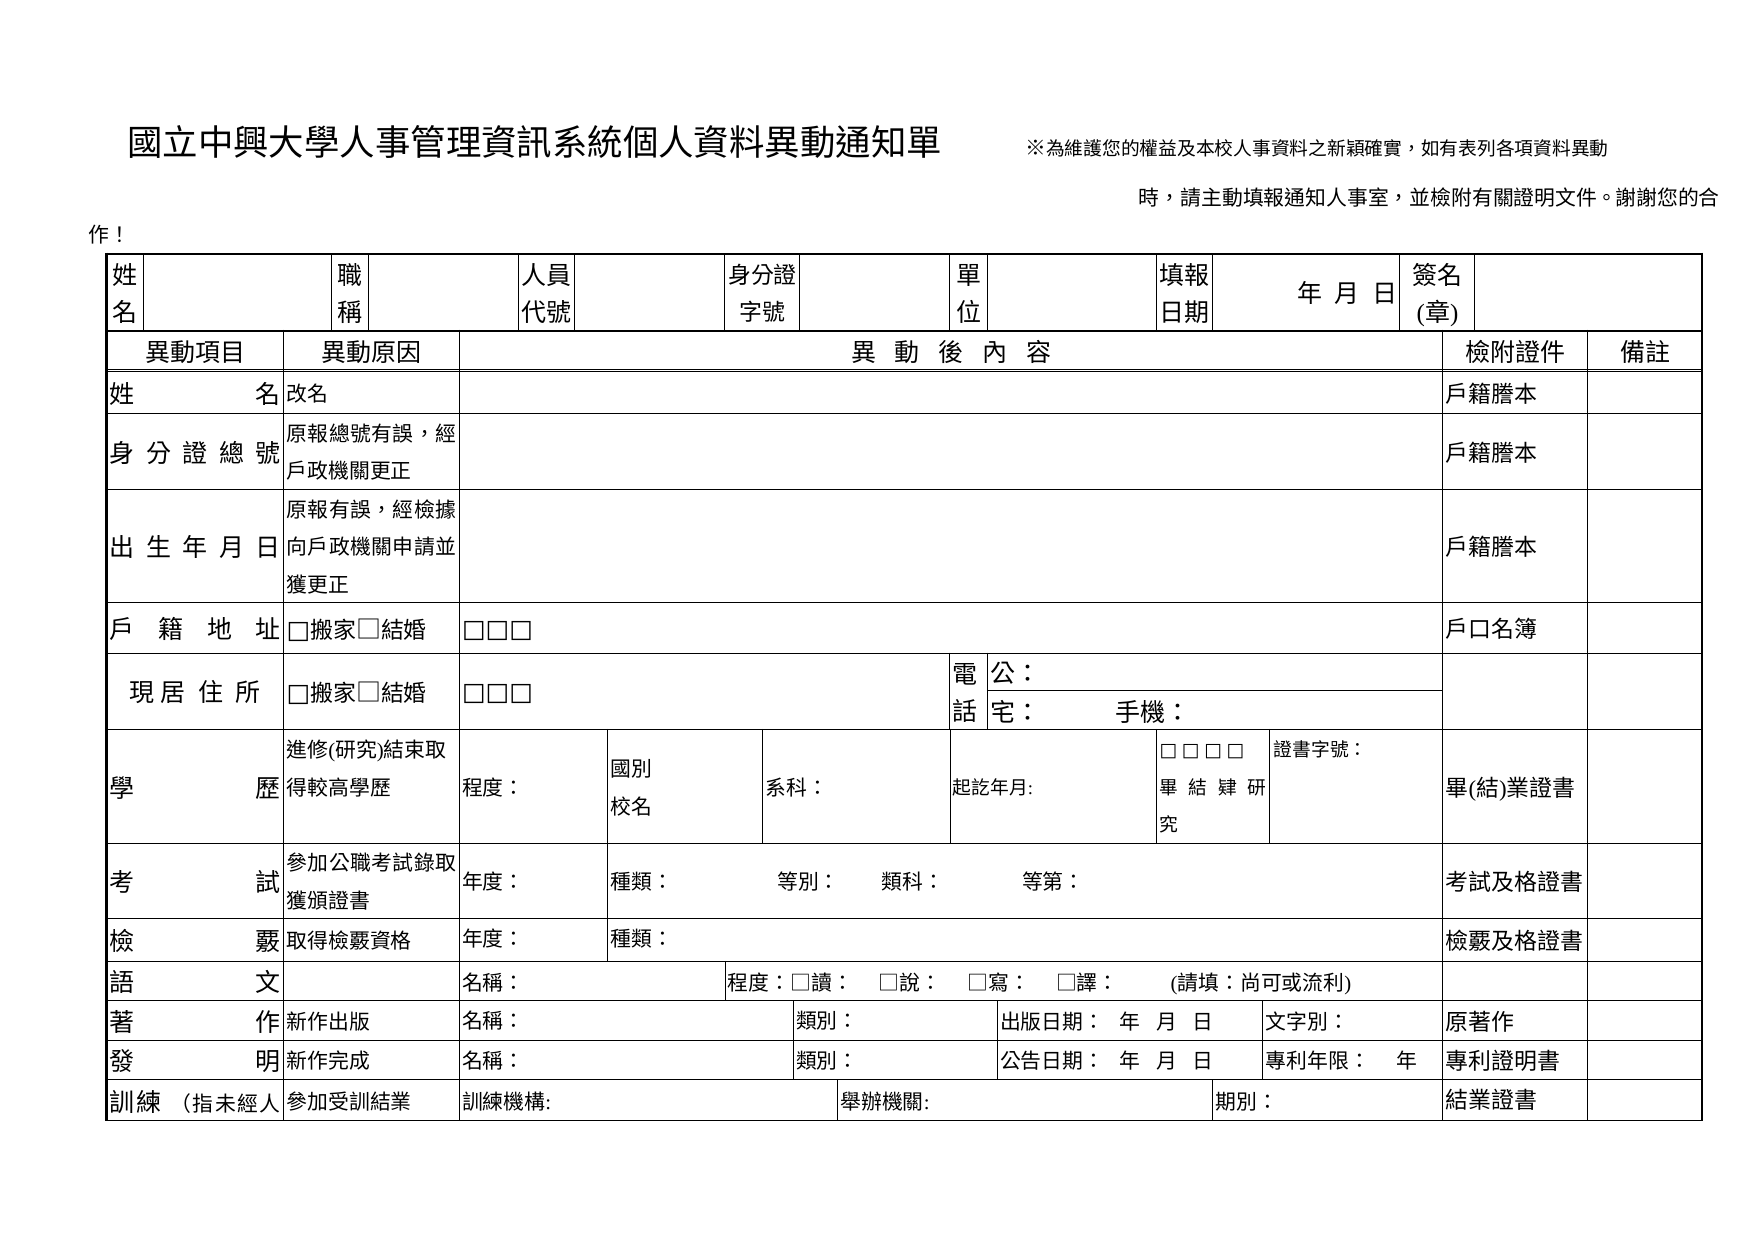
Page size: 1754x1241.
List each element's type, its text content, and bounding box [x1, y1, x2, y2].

table_cell [1588, 603, 1701, 652]
table_cell 原著作 [1443, 1001, 1587, 1040]
table_cell 取得檢覈資格 [284, 919, 459, 961]
table_cell 身分證總號 [108, 414, 283, 489]
table_cell 系科： [763, 730, 950, 842]
table_cell 檢覈及格證書 [1443, 919, 1587, 961]
table_header 單位 [950, 255, 987, 329]
table_cell 名稱： [460, 1001, 793, 1040]
table_header 填報日期 [1157, 255, 1212, 329]
table_cell [460, 414, 1442, 489]
table_cell 戶口名簿 [1443, 603, 1587, 652]
table_cell 宅： 手機： [988, 691, 1442, 729]
table_cell 戶籍謄本 [1443, 372, 1587, 413]
table_cell 戶籍謄本 [1443, 414, 1587, 489]
table_cell 異動項目 [108, 332, 283, 369]
table_header [988, 255, 1156, 329]
table_header 簽名(章) [1400, 255, 1474, 329]
table_cell [1588, 1001, 1701, 1040]
table_cell 著作 [108, 1001, 283, 1040]
table_cell 檢覈 [108, 919, 283, 961]
table_header [575, 255, 724, 329]
table_cell 程度： [460, 730, 607, 842]
table_cell 舉辦機關: [838, 1080, 1212, 1120]
table_cell 新作出版 [284, 1001, 459, 1040]
table_header 年 月 日 [1213, 255, 1399, 329]
table_cell [284, 962, 459, 1000]
table_cell 學歷 [108, 730, 283, 842]
table_cell 進修(研究)結束取得較高學歷 [284, 730, 459, 842]
table_header 姓名 [108, 255, 143, 329]
table_header [144, 255, 331, 329]
table_cell 期別： [1213, 1080, 1442, 1120]
table_cell 改名 [284, 372, 459, 413]
table_cell 年度： [460, 844, 607, 918]
text 時，請主動填報通知人事室，並檢附有關證明文件。謝謝您的合作！ [89, 177, 1719, 252]
table_cell 考試及格證書 [1443, 844, 1587, 918]
table_cell [1588, 1080, 1701, 1120]
table_cell □搬家□結婚 [284, 654, 459, 729]
table_cell 種類： [608, 919, 1442, 961]
table_cell [1588, 1041, 1701, 1079]
table_header 職稱 [332, 255, 368, 329]
text 國立中興大學人事管理資訊系統個人資料異動通知單 ※為維護您的權益及本校人事資料之新穎確實，如有表列各項資料異動 [92, 102, 1719, 177]
table_cell [460, 372, 1442, 413]
table_cell [1443, 654, 1587, 729]
table_cell 戶籍地址 [108, 603, 283, 652]
table_cell □ □ □ □ 畢 結 肄 研究 [1157, 730, 1269, 842]
table_cell □搬家□結婚 [284, 603, 459, 652]
table_cell 考試 [108, 844, 283, 918]
table_cell [1588, 372, 1701, 413]
table_header [800, 255, 949, 329]
table_cell 訓練機構: [460, 1080, 837, 1120]
table_cell 類別： [794, 1041, 997, 1079]
table_cell [1588, 490, 1701, 602]
table_cell 公告日期： 年 月 日 [998, 1041, 1262, 1079]
table_header [1475, 255, 1701, 329]
table_cell 畢(結)業證書 [1443, 730, 1587, 842]
table_cell 檢附證件 [1443, 332, 1587, 369]
table_cell 年度： [460, 919, 607, 961]
table_cell □□□ [460, 654, 949, 729]
table_cell 種類： 等別： 類科： 等第： [608, 844, 1442, 918]
table_cell [1588, 730, 1701, 842]
table_cell 專利證明書 [1443, 1041, 1587, 1079]
table_cell 專利年限： 年 [1263, 1041, 1442, 1079]
table_cell 原報有誤，經檢據向戶政機關申請並獲更正 [284, 490, 459, 602]
table_cell 參加受訓結業 [284, 1080, 459, 1120]
table_cell 名稱： [460, 962, 725, 1000]
table_cell 語文 [108, 962, 283, 1000]
table_cell [1588, 962, 1701, 1000]
table_cell 出版日期： 年 月 日 [998, 1001, 1262, 1040]
table_cell [1443, 962, 1587, 1000]
table_cell [460, 490, 1442, 602]
table_cell 參加公職考試錄取獲頒證書 [284, 844, 459, 918]
table_header [369, 255, 518, 329]
table_cell 類別： [794, 1001, 997, 1040]
table_cell [1588, 414, 1701, 489]
table_cell 起訖年月: [951, 730, 1156, 842]
table_cell 新作完成 [284, 1041, 459, 1079]
table_cell 原報總號有誤，經戶政機關更正 [284, 414, 459, 489]
table_cell [1588, 654, 1701, 729]
table_cell 文字別： [1263, 1001, 1442, 1040]
table_cell 姓名 [108, 372, 283, 413]
table_cell 發明 [108, 1041, 283, 1079]
table_cell 程度：□讀： □說： □寫： □譯： (請填：尚可或流利) [726, 962, 1442, 1000]
table_cell 出生年月日 [108, 490, 283, 602]
table_cell □□□ [460, 603, 1442, 652]
table_cell 戶籍謄本 [1443, 490, 1587, 602]
table_cell 異動原因 [284, 332, 459, 369]
table_header 人員代號 [519, 255, 574, 329]
table_header 身分證字號 [725, 255, 799, 329]
table_cell 國別 校名 [608, 730, 762, 842]
table_cell 訓練 （指未經人 [108, 1080, 283, 1120]
table_cell 結業證書 [1443, 1080, 1587, 1120]
table_cell [1588, 919, 1701, 961]
table_cell 備註 [1588, 332, 1701, 369]
table_cell 名稱： [460, 1041, 793, 1079]
table_cell 現 居 住 所 [108, 654, 283, 729]
table_cell [1588, 844, 1701, 918]
table_cell 異 動 後 內 容 [460, 332, 1442, 369]
table_cell 公： [988, 654, 1442, 690]
table_cell 證書字號： [1270, 730, 1442, 842]
table_cell 電話 [950, 654, 987, 729]
